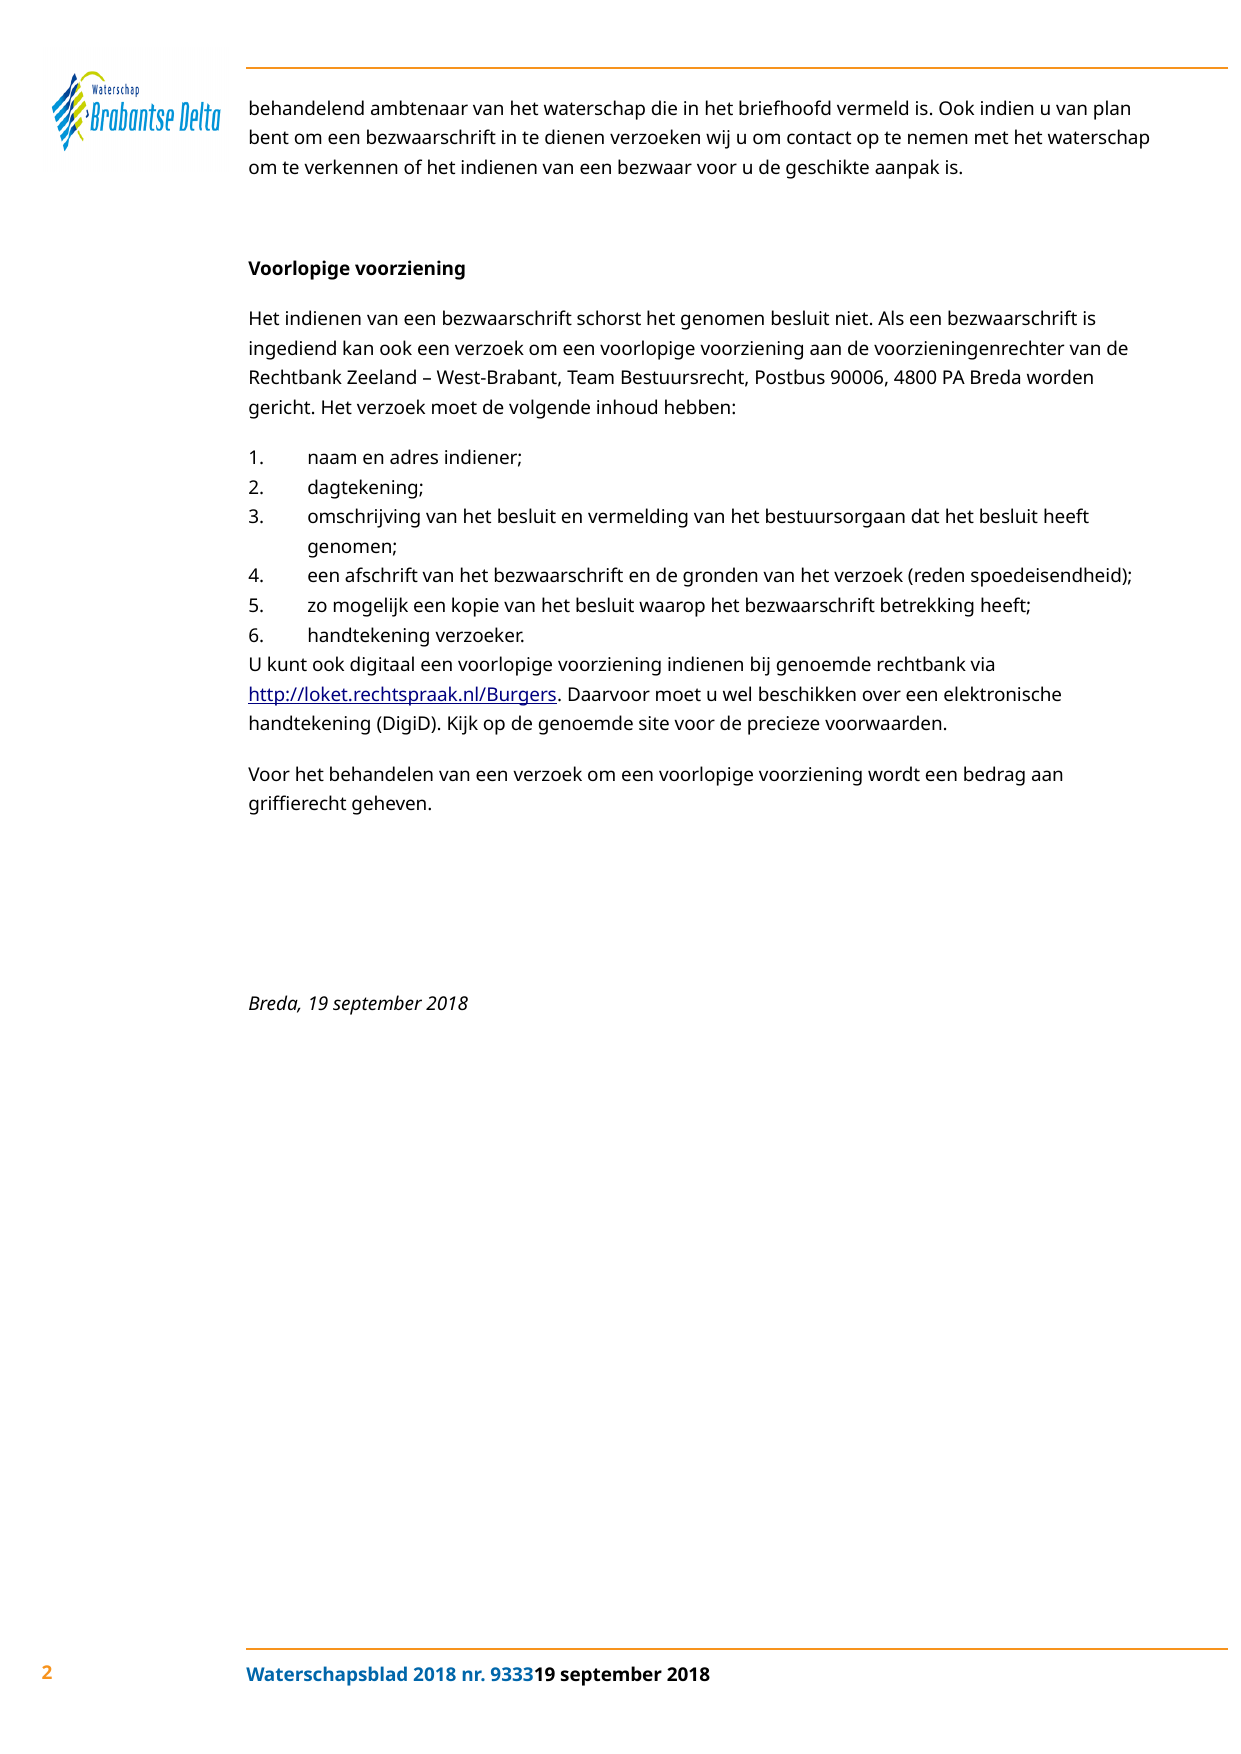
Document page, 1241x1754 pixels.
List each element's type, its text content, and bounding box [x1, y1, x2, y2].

text U kunt ook digitaal een voorlopige voorziening indienen bij genoemde rechtbank via http://loket.rechtspraak.nl/Burgers. Daarvoor moet u wel beschikken over een elektronische handtekening (DigiD). Kijk op de genoemde site voor de precieze voorwaarden. [248, 651, 1152, 736]
text Voor het behandelen van een verzoek om een voorlopige voorziening wordt een bedrag aan griffierecht geheven. [248, 761, 1152, 816]
text behandelend ambtenaar van het waterschap die in het briefhoofd vermeld is. Ook indien u van plan bent om een bezwaarschrift in te dienen verzoeken wij u om contact op te nemen met het waterschap om te verkennen of het indienen van een bezwaar voor u de geschikte aanpak is. [248, 95, 1152, 180]
text Voorlopige voorziening [248, 255, 1152, 281]
list een afschrift van het bezwaarschrift en de gronden van het verzoek (reden spoedeisendheid); [248, 563, 1152, 588]
text Het indienen van een bezwaarschrift schorst het genomen besluit niet. Als een bezwaarschrift is ingediend kan ook een verzoek om een voorlopige voorziening aan de voorzieningenrechter van de Rechtbank Zeeland – West-Brabant, Team Bestuursrecht, Postbus 90006, 4800 PA Breda worden gericht. Het verzoek moet de volgende inhoud hebben: [248, 305, 1152, 420]
list handtekening verzoeker. [248, 622, 1152, 648]
list naam en adres indiener; [248, 444, 1152, 470]
picture [41, 47, 231, 172]
list omschrijving van het besluit en vermelding van het bestuursorgaan dat het besluit heeft genomen; [248, 503, 1152, 559]
text Breda, 19 september 2018 [248, 990, 1152, 1015]
list dagtekening; [248, 474, 1152, 500]
list zo mogelijk een kopie van het besluit waarop het bezwaarschrift betrekking heeft; [248, 592, 1152, 618]
